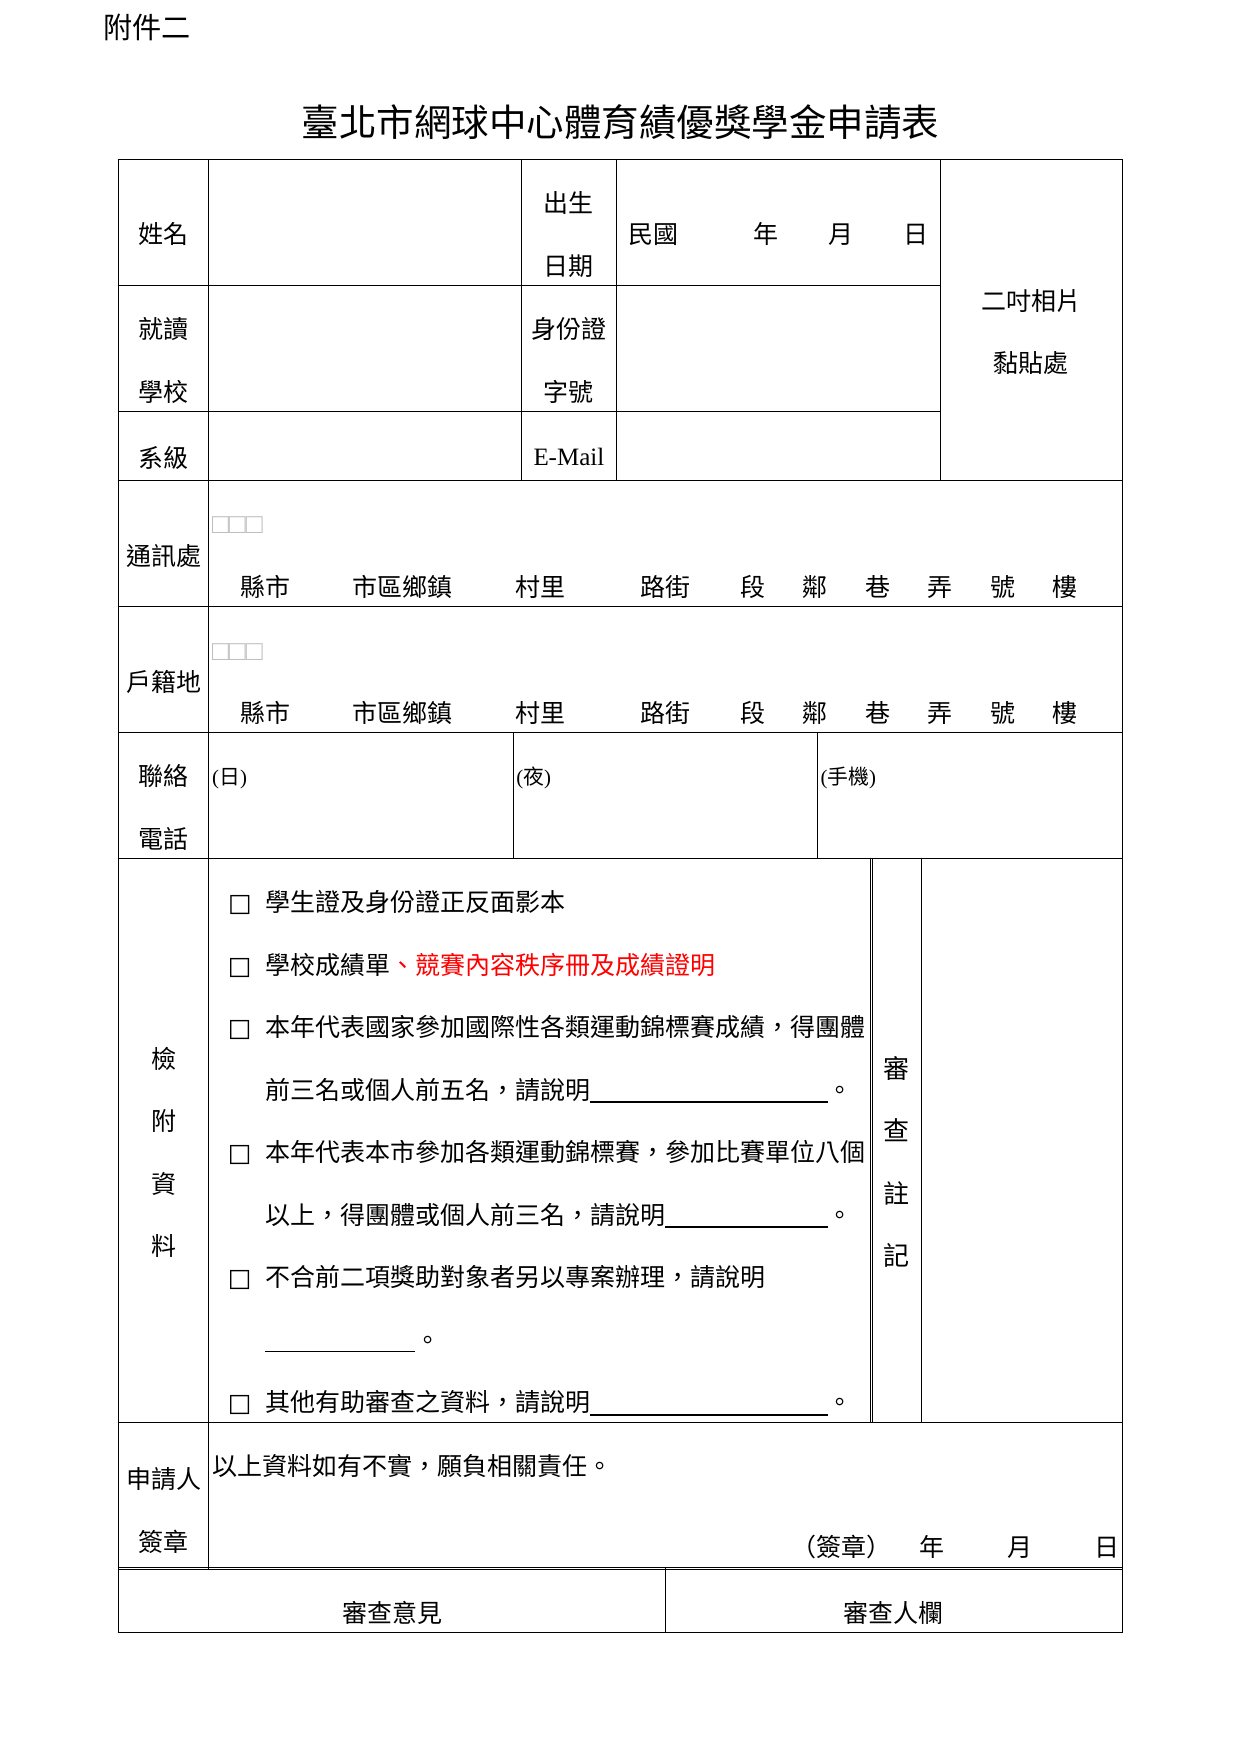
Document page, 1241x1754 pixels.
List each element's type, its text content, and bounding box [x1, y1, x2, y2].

table_header 出生 日期 [522, 160, 616, 285]
table_cell 就讀 學校 [119, 286, 208, 411]
table_cell 聯絡 電話 [119, 733, 208, 858]
table_cell 審查意見 [119, 1570, 665, 1632]
table_cell □□□ 縣市 市區鄉鎮 村里 路街 段 鄰 巷 弄 號 樓 [209, 481, 1122, 606]
table_cell [209, 286, 521, 411]
table_cell [617, 412, 940, 480]
table_cell [617, 286, 940, 411]
table_header 民國 年 月 日 [617, 160, 940, 285]
table_cell 通訊處 [119, 481, 208, 606]
table_cell (夜) [514, 733, 817, 858]
text 臺北市網球中心體育績優獎學金申請表 [118, 78, 1122, 140]
table_header 二吋相片 黏貼處 [941, 160, 1122, 480]
table_cell 申請人 簽章 [119, 1423, 208, 1567]
table_cell 戶籍地 [119, 607, 208, 732]
table_cell 檢 附 資 料 [119, 859, 208, 1422]
text 附件二 [103, 19, 191, 44]
table_cell [209, 412, 521, 480]
table_header [209, 160, 521, 285]
table_cell 身份證字號 [522, 286, 616, 411]
table_header 姓名 [119, 160, 208, 285]
table_cell 系級 [119, 412, 208, 480]
table_cell 學生證及身份證正反面影本 學校成績單、競賽內容秩序冊及成績證明 本年代表國家參加國際性各類運動錦標賽成績，得團體前三名或個人前五名，請說明 。 本年代表本市參加各類運動錦標賽，參加比賽單位八個以上，得團體或個人前三名，請說明 。 不合前二項獎助對象者另以專案辦理，請說明 。 其他有助審查之資料，請說明 。 [209, 859, 870, 1422]
table_cell □□□ 縣市 市區鄉鎮 村里 路街 段 鄰 巷 弄 號 樓 [209, 607, 1122, 732]
table_cell E-Mail [522, 412, 616, 480]
table_cell 審查人欄 [666, 1570, 1122, 1632]
text [88, 11, 206, 61]
table_cell (日) [209, 733, 513, 858]
table_cell 審 查 註 記 [873, 859, 921, 1422]
table_cell [922, 859, 1122, 1422]
table_cell 以上資料如有不實，願負相關責任。 （簽章） 年 月 日 [209, 1423, 1122, 1567]
table_cell (手機) [818, 733, 1122, 858]
